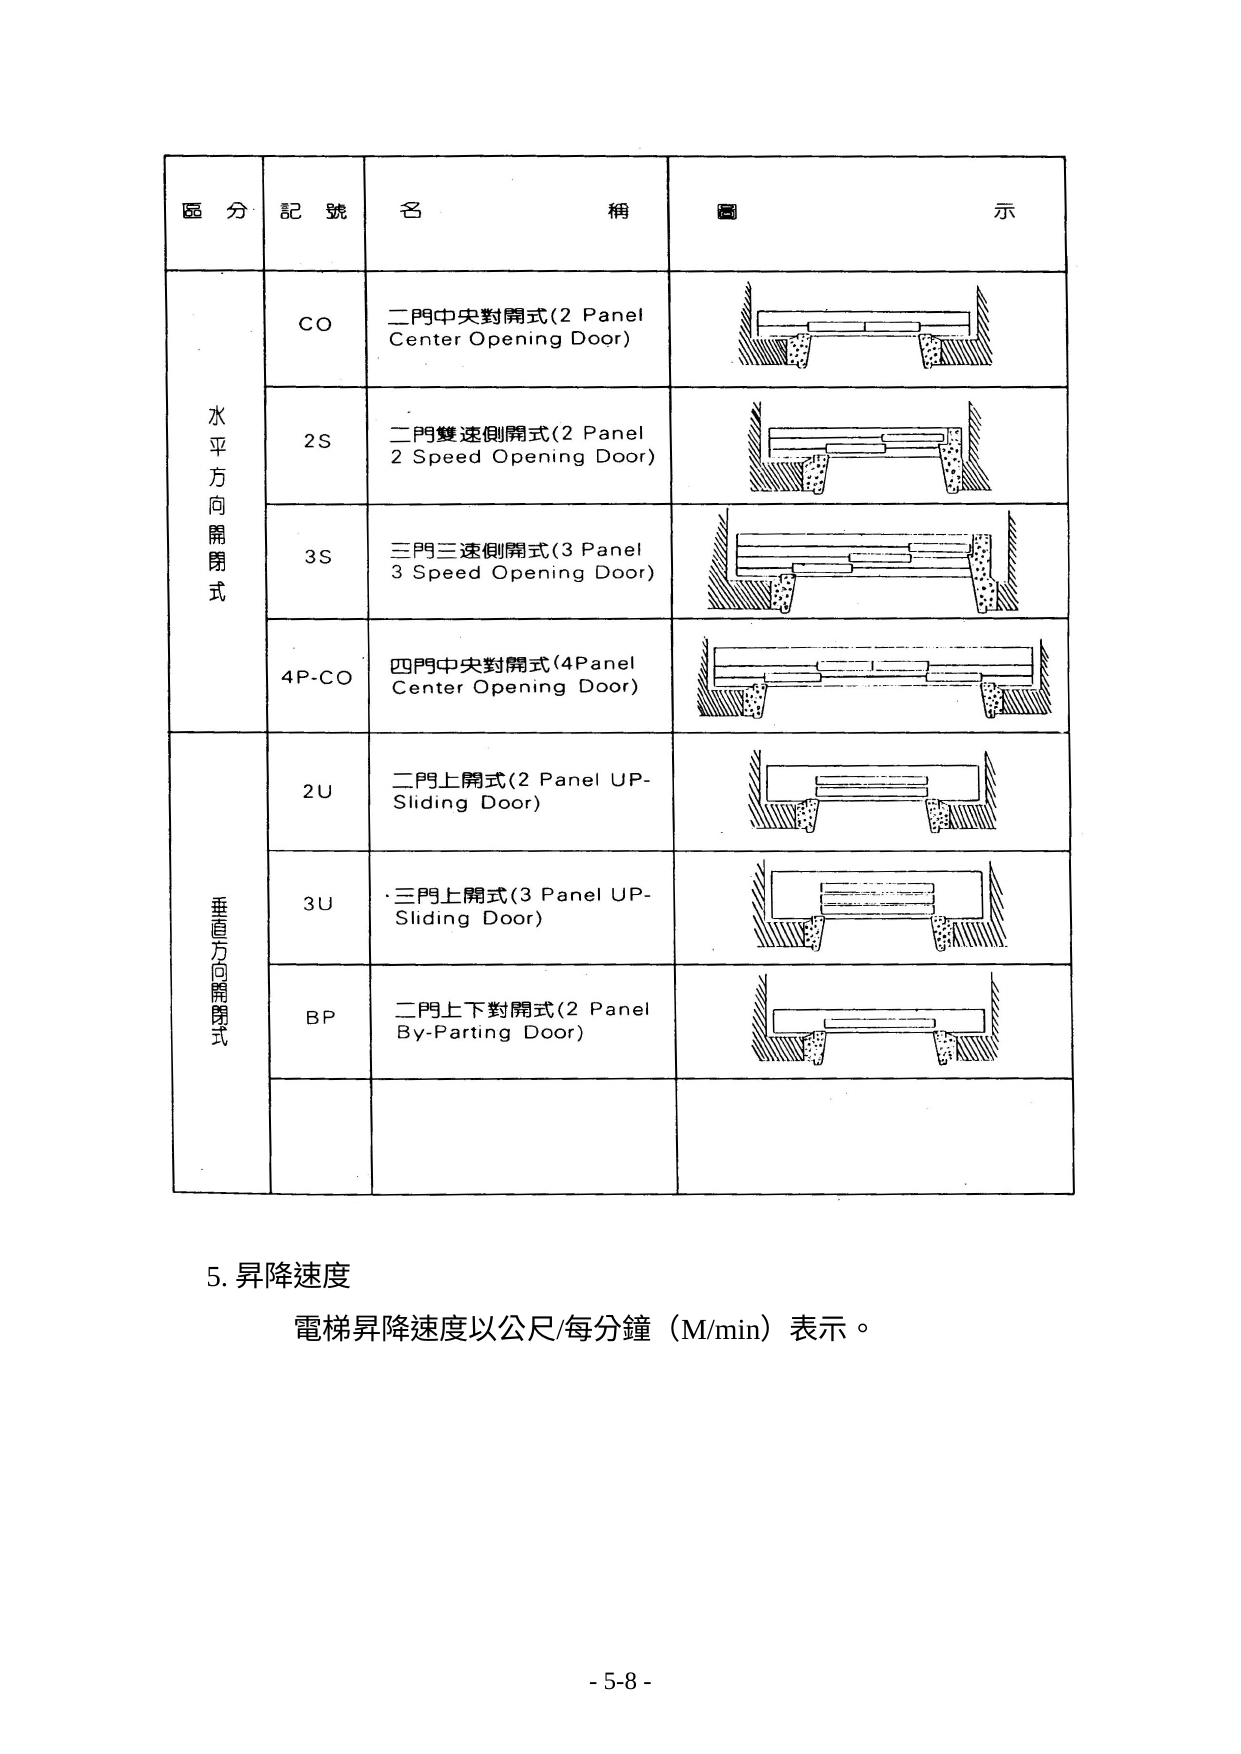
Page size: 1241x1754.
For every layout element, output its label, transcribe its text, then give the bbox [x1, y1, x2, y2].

text 電梯昇降速度以公尺/每分鐘（M/min）表示。 [235, 1306, 1092, 1348]
picture [156, 147, 1084, 1203]
text 5. 昇降速度 [206, 1253, 1092, 1295]
